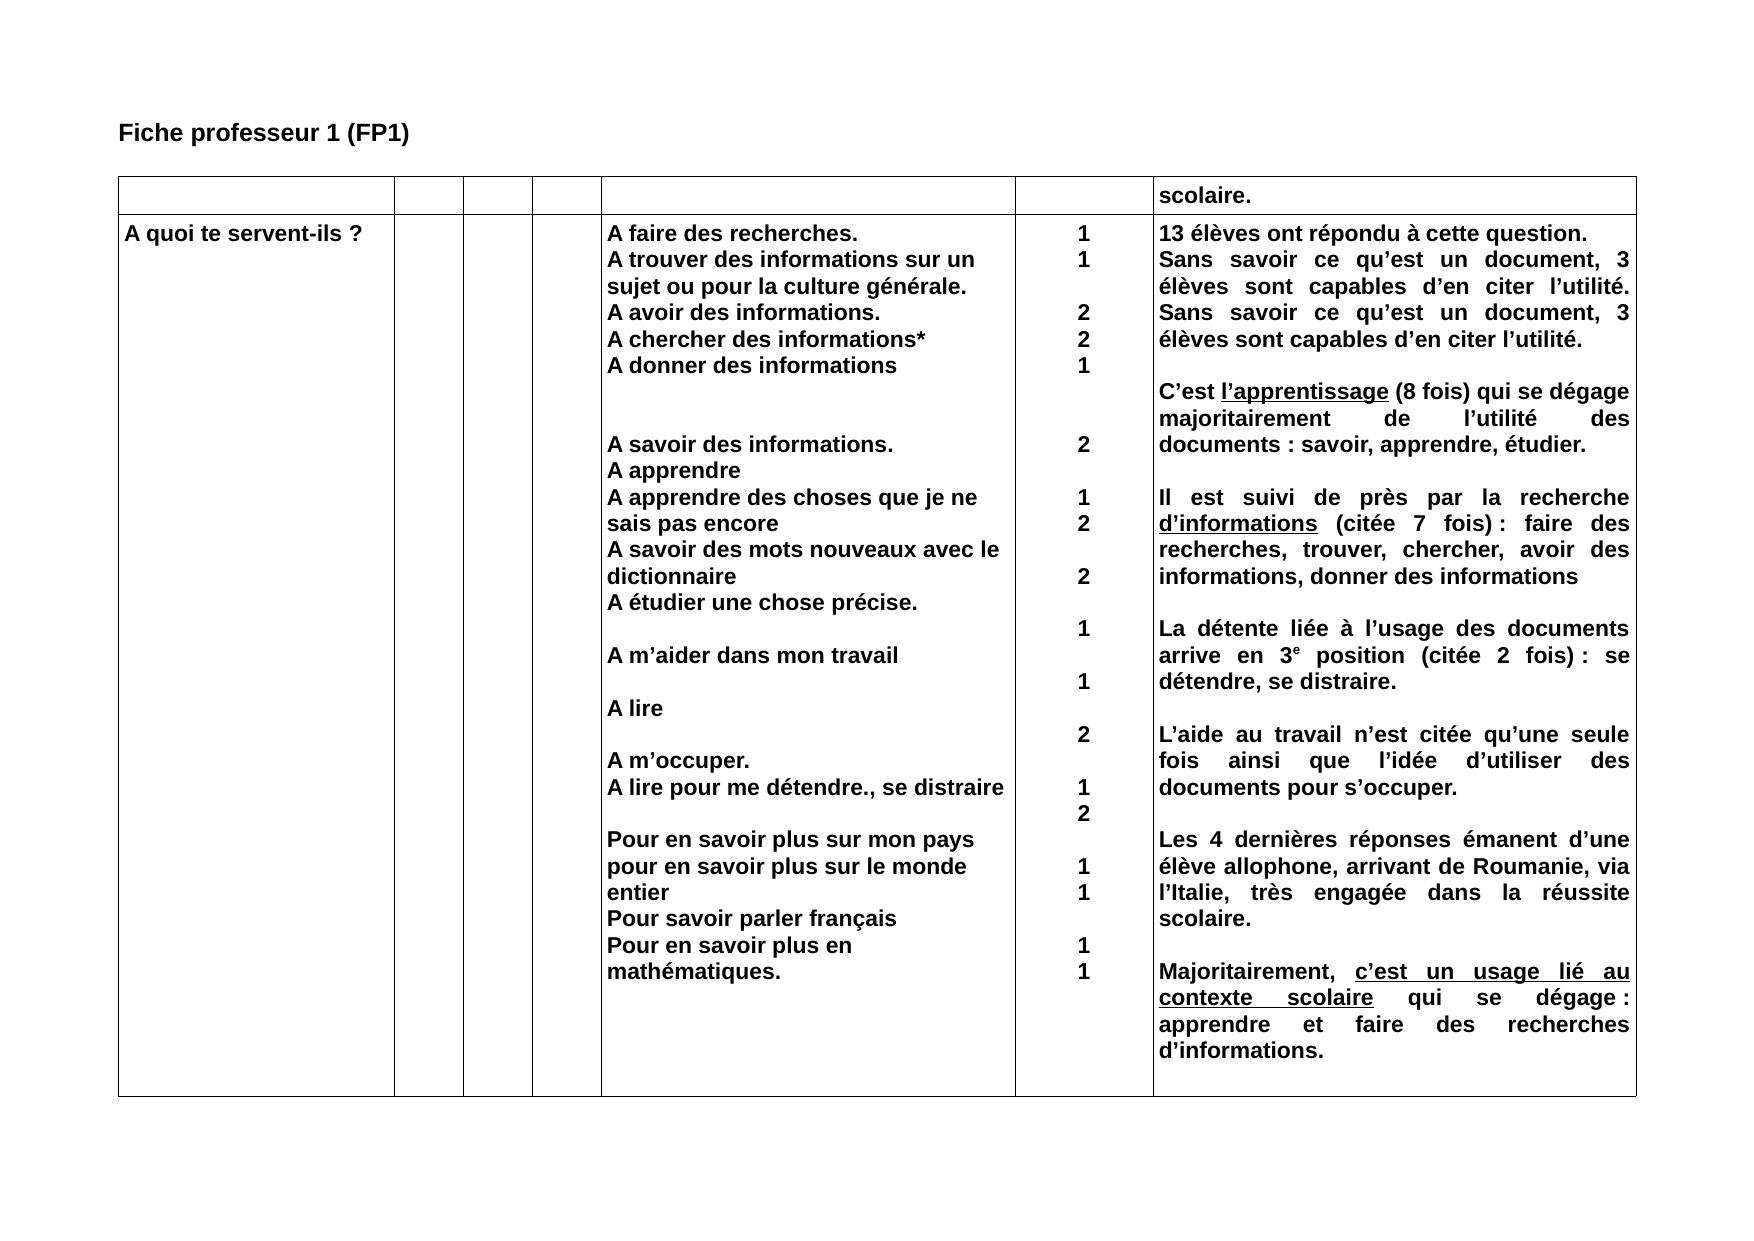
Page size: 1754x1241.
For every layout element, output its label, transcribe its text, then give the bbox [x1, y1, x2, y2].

table_cell [395, 177, 463, 214]
table_cell A quoi te servent-ils ? [119, 215, 394, 1096]
table_cell 13 élèves ont répondu à cette question. Sans savoir ce qu’est un document, 3 élèves sont capables d’en citer l’utilité. Sans savoir ce qu’est un document, 3 élèves sont capables d’en citer l’utilité. C’est l’apprentissage (8 fois) qui se dégage majoritairement de l’utilité des documents : savoir, apprendre, étudier. Il est suivi de près par la recherche d’informations (citée 7 fois) : faire des recherches, trouver, chercher, avoir des informations, donner des informations La détente liée à l’usage des documents arrive en 3e position (citée 2 fois) : se détendre, se distraire. L’aide au travail n’est citée qu’une seule fois ainsi que l’idée d’utiliser des documents pour s’occuper. Les 4 dernières réponses émanent d’une élève allophone, arrivant de Roumanie, via l’Italie, très engagée dans la réussite scolaire. Majoritairement, c’est un usage lié au contexte scolaire qui se dégage : apprendre et faire des recherches d’informations. [1154, 215, 1636, 1096]
table_cell [464, 177, 532, 214]
table_cell scolaire. [1154, 177, 1636, 214]
table_cell [533, 177, 601, 214]
table_cell 1 1 2 2 1 2 1 2 2 1 1 2 1 2 1 1 1 1 [1016, 215, 1153, 1096]
table_cell [119, 177, 394, 214]
table_cell [395, 215, 463, 1096]
table_cell [533, 215, 601, 1096]
table_cell A faire des recherches. A trouver des informations sur un sujet ou pour la culture générale. A avoir des informations. A chercher des informations* A donner des informations A savoir des informations. A apprendre A apprendre des choses que je ne sais pas encore A savoir des mots nouveaux avec le dictionnaire A étudier une chose précise. A m’aider dans mon travail A lire A m’occuper. A lire pour me détendre., se distraire Pour en savoir plus sur mon pays pour en savoir plus sur le monde entier Pour savoir parler français Pour en savoir plus en mathématiques. [602, 215, 1015, 1096]
table_cell [1016, 177, 1153, 214]
table_cell [602, 177, 1015, 214]
table_cell [464, 215, 532, 1096]
